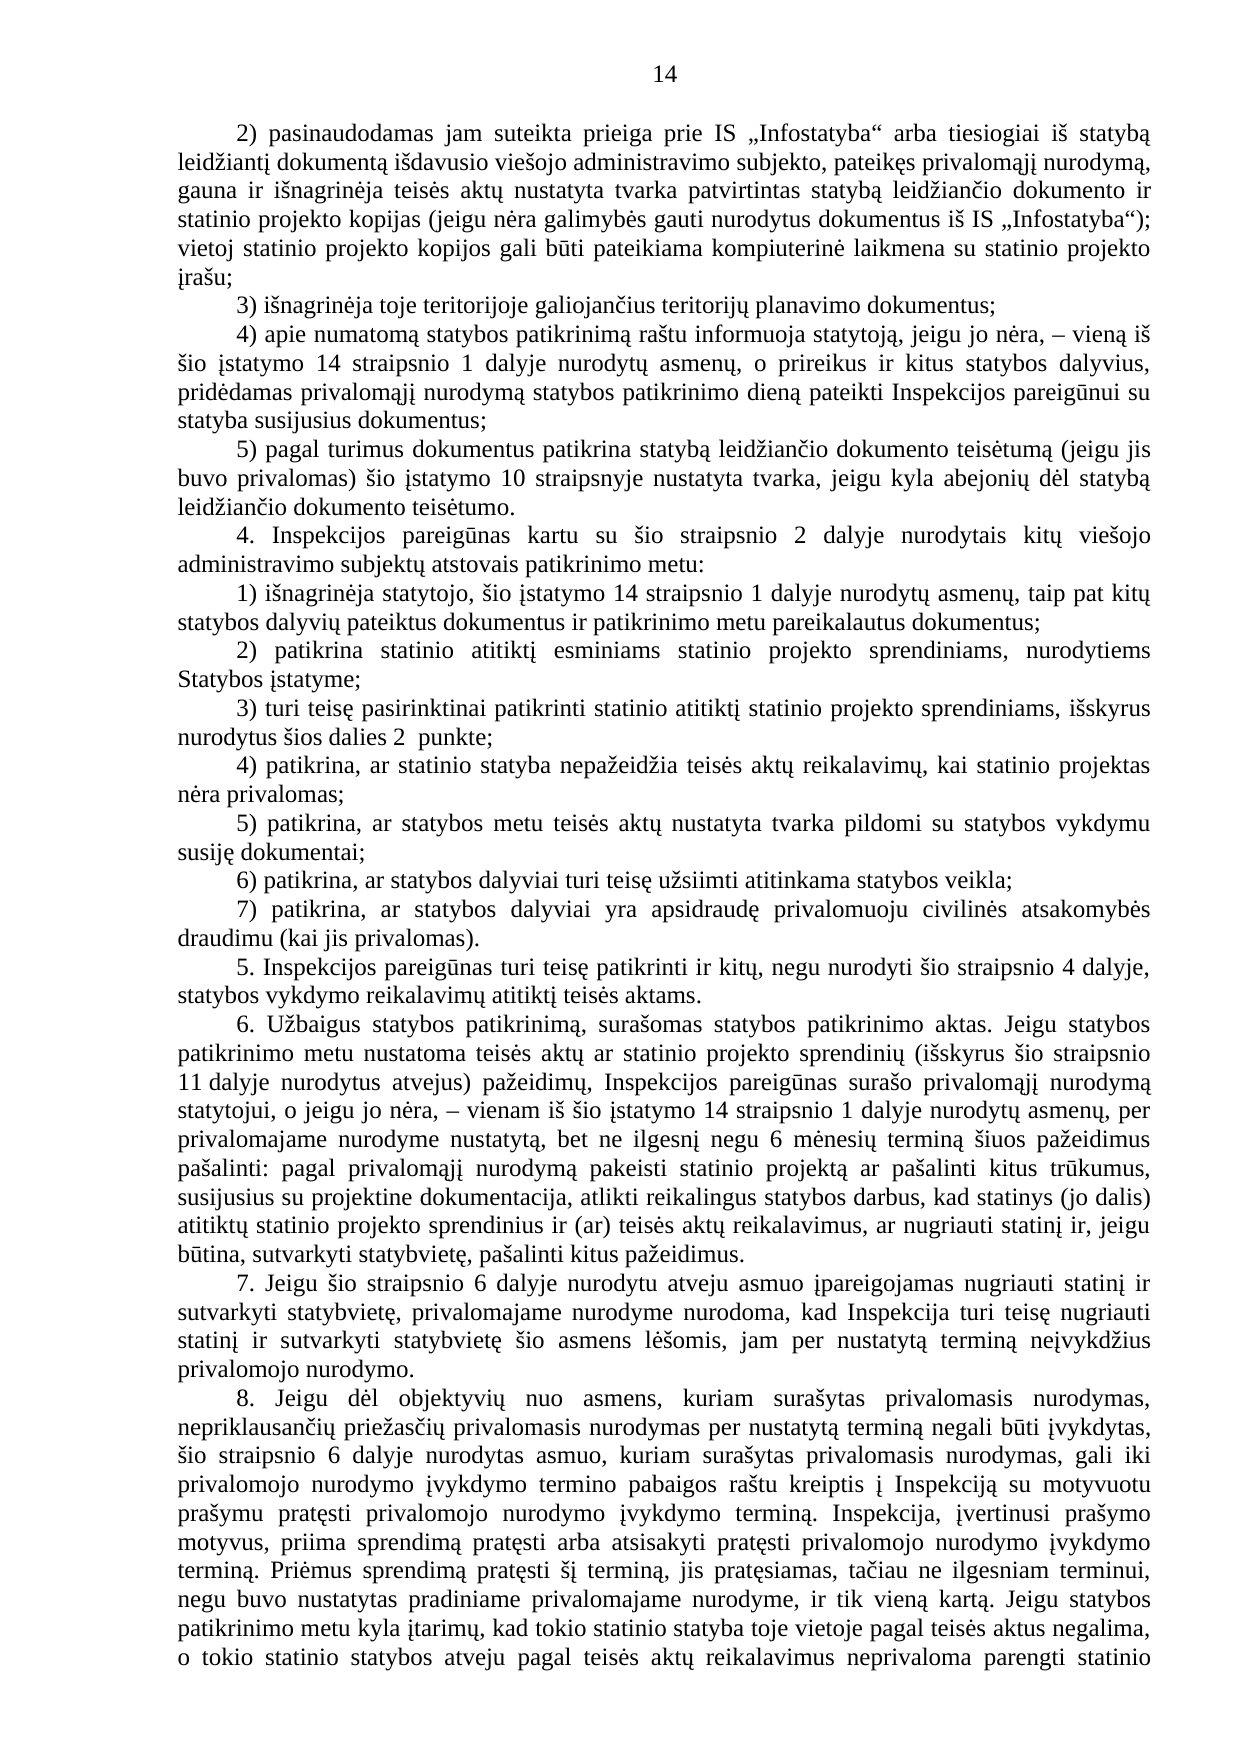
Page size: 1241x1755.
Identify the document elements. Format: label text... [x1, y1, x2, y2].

text 3) turi teisę pasirinktinai patikrinti statinio atitiktį statinio projekto sprendiniams, išskyrus nurodytus šios dalies 2 punkte; [177, 693, 1152, 751]
text 2) pasinaudodamas jam suteikta prieiga prie IS „Infostatyba“ arba tiesiogiai iš statybą leidžiantį dokumentą išdavusio viešojo administravimo subjekto, pateikęs privalomąjį nurodymą, gauna ir išnagrinėja teisės aktų nustatyta tvarka patvirtintas statybą leidžiančio dokumento ir statinio projekto kopijas (jeigu nėra galimybės gauti nurodytus dokumentus iš IS „Infostatyba“); vietoj statinio projekto kopijos gali būti pateikiama kompiuterinė laikmena su statinio projekto įrašu; [177, 118, 1152, 291]
text 6. Užbaigus statybos patikrinimą, surašomas statybos patikrinimo aktas. Jeigu statybos patikrinimo metu nustatoma teisės aktų ar statinio projekto sprendinių (išskyrus šio straipsnio 11 dalyje nurodytus atvejus) pažeidimų, Inspekcijos pareigūnas surašo privalomąjį nurodymą statytojui, o jeigu jo nėra, – vienam iš šio įstatymo 14 straipsnio 1 dalyje nurodytų asmenų, per privalomajame nurodyme nustatytą, bet ne ilgesnį negu 6 mėnesių terminą šiuos pažeidimus pašalinti: pagal privalomąjį nurodymą pakeisti statinio projektą ar pašalinti kitus trūkumus, susijusius su projektine dokumentacija, atlikti reikalingus statybos darbus, kad statinys (jo dalis) atitiktų statinio projekto sprendinius ir (ar) teisės aktų reikalavimus, ar nugriauti statinį ir, jeigu būtina, sutvarkyti statybvietę, pašalinti kitus pažeidimus. [177, 1009, 1152, 1268]
text 4) apie numatomą statybos patikrinimą raštu informuoja statytoją, jeigu jo nėra, – vieną iš šio įstatymo 14 straipsnio 1 dalyje nurodytų asmenų, o prireikus ir kitus statybos dalyvius, pridėdamas privalomąjį nurodymą statybos patikrinimo dieną pateikti Inspekcijos pareigūnui su statyba susijusius dokumentus; [177, 319, 1152, 434]
text 4. Inspekcijos pareigūnas kartu su šio straipsnio 2 dalyje nurodytais kitų viešojo administravimo subjektų atstovais patikrinimo metu: [177, 521, 1152, 578]
text 6) patikrina, ar statybos dalyviai turi teisę užsiimti atitinkama statybos veikla; [177, 866, 1152, 894]
text 5) pagal turimus dokumentus patikrina statybą leidžiančio dokumento teisėtumą (jeigu jis buvo privalomas) šio įstatymo 10 straipsnyje nustatyta tvarka, jeigu kyla abejonių dėl statybą leidžiančio dokumento teisėtumo. [177, 434, 1152, 521]
text 2) patikrina statinio atitiktį esminiams statinio projekto sprendiniams, nurodytiems Statybos įstatyme; [177, 636, 1152, 693]
text 7. Jeigu šio straipsnio 6 dalyje nurodytu atveju asmuo įpareigojamas nugriauti statinį ir sutvarkyti statybvietę, privalomajame nurodyme nurodoma, kad Inspekcija turi teisę nugriauti statinį ir sutvarkyti statybvietę šio asmens lėšomis, jam per nustatytą terminą neįvykdžius privalomojo nurodymo. [177, 1268, 1152, 1383]
text 4) patikrina, ar statinio statyba nepažeidžia teisės aktų reikalavimų, kai statinio projektas nėra privalomas; [177, 751, 1152, 808]
text 1) išnagrinėja statytojo, šio įstatymo 14 straipsnio 1 dalyje nurodytų asmenų, taip pat kitų statybos dalyvių pateiktus dokumentus ir patikrinimo metu pareikalautus dokumentus; [177, 578, 1152, 636]
text 5) patikrina, ar statybos metu teisės aktų nustatyta tvarka pildomi su statybos vykdymu susiję dokumentai; [177, 808, 1152, 866]
text 3) išnagrinėja toje teritorijoje galiojančius teritorijų planavimo dokumentus; [177, 291, 1152, 319]
text 8. Jeigu dėl objektyvių nuo asmens, kuriam surašytas privalomasis nurodymas, nepriklausančių priežasčių privalomasis nurodymas per nustatytą terminą negali būti įvykdytas, šio straipsnio 6 dalyje nurodytas asmuo, kuriam surašytas privalomasis nurodymas, gali iki privalomojo nurodymo įvykdymo termino pabaigos raštu kreiptis į Inspekciją su motyvuotu prašymu pratęsti privalomojo nurodymo įvykdymo terminą. Inspekcija, įvertinusi prašymo motyvus, priima sprendimą pratęsti arba atsisakyti pratęsti privalomojo nurodymo įvykdymo terminą. Priėmus sprendimą pratęsti šį terminą, jis pratęsiamas, tačiau ne ilgesniam terminui, negu buvo nustatytas pradiniame privalomajame nurodyme, ir tik vieną kartą. Jeigu statybos patikrinimo metu kyla įtarimų, kad tokio statinio statyba toje vietoje pagal teisės aktus negalima, o tokio statinio statybos atveju pagal teisės aktų reikalavimus neprivaloma parengti statinio [177, 1383, 1152, 1671]
text 7) patikrina, ar statybos dalyviai yra apsidraudę privalomuoju civilinės atsakomybės draudimu (kai jis privalomas). [177, 894, 1152, 952]
text 5. Inspekcijos pareigūnas turi teisę patikrinti ir kitų, negu nurodyti šio straipsnio 4 dalyje, statybos vykdymo reikalavimų atitiktį teisės aktams. [177, 952, 1152, 1009]
